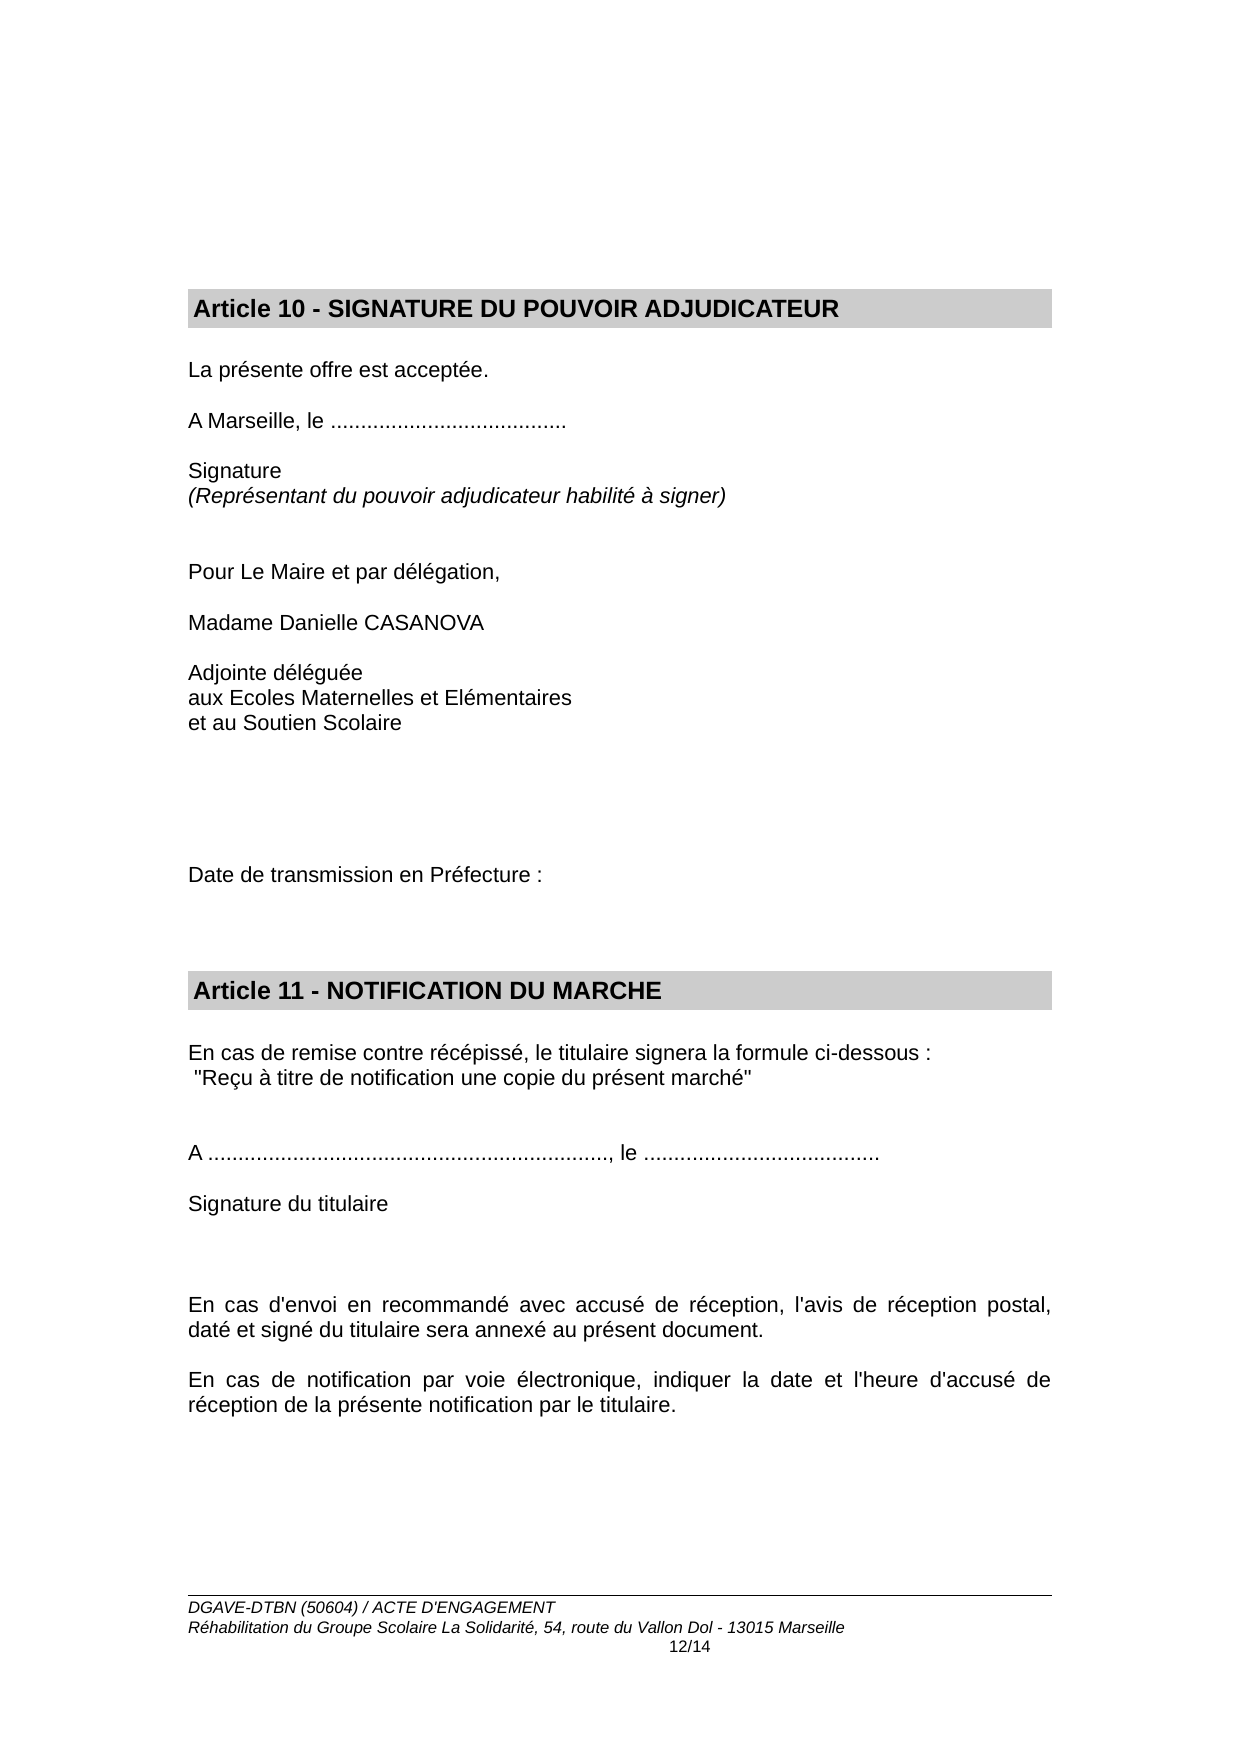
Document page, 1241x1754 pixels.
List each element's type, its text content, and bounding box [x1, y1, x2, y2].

text A Marseille, le ....................................... [188, 408, 1052, 433]
text (Représentant du pouvoir adjudicateur habilité à signer) [188, 483, 1052, 508]
text Pour Le Maire et par délégation, [188, 559, 1052, 584]
text et au Soutien Scolaire [188, 710, 1052, 735]
text En cas de remise contre récépissé, le titulaire signera la formule ci-dessous : [188, 1039, 1052, 1064]
subtitle NOTIFICATION DU MARCHE [190, 973, 1050, 1008]
text Madame Danielle CASANOVA [188, 609, 1052, 634]
text Date de transmission en Préfecture : [188, 861, 1052, 887]
text Adjointe déléguée [188, 660, 1052, 685]
text aux Ecoles Maternelles et Elémentaires [188, 685, 1052, 710]
subtitle SIGNATURE DU POUVOIR ADJUDICATEUR [190, 291, 1050, 326]
text A .................................................................., le ....................................... [188, 1140, 1052, 1165]
text Signature du titulaire [188, 1191, 1052, 1216]
text En cas de notification par voie électronique, indiquer la date et l'heure d'accusé de réception de la présente notification par le titulaire. [188, 1367, 1052, 1417]
text Signature [188, 458, 1052, 483]
text La présente offre est acceptée. [188, 357, 1052, 382]
text En cas d'envoi en recommandé avec accusé de réception, l'avis de réception postal, daté et signé du titulaire sera annexé au présent document. [188, 1291, 1052, 1342]
text "Reçu à titre de notification une copie du présent marché" [188, 1064, 1052, 1090]
